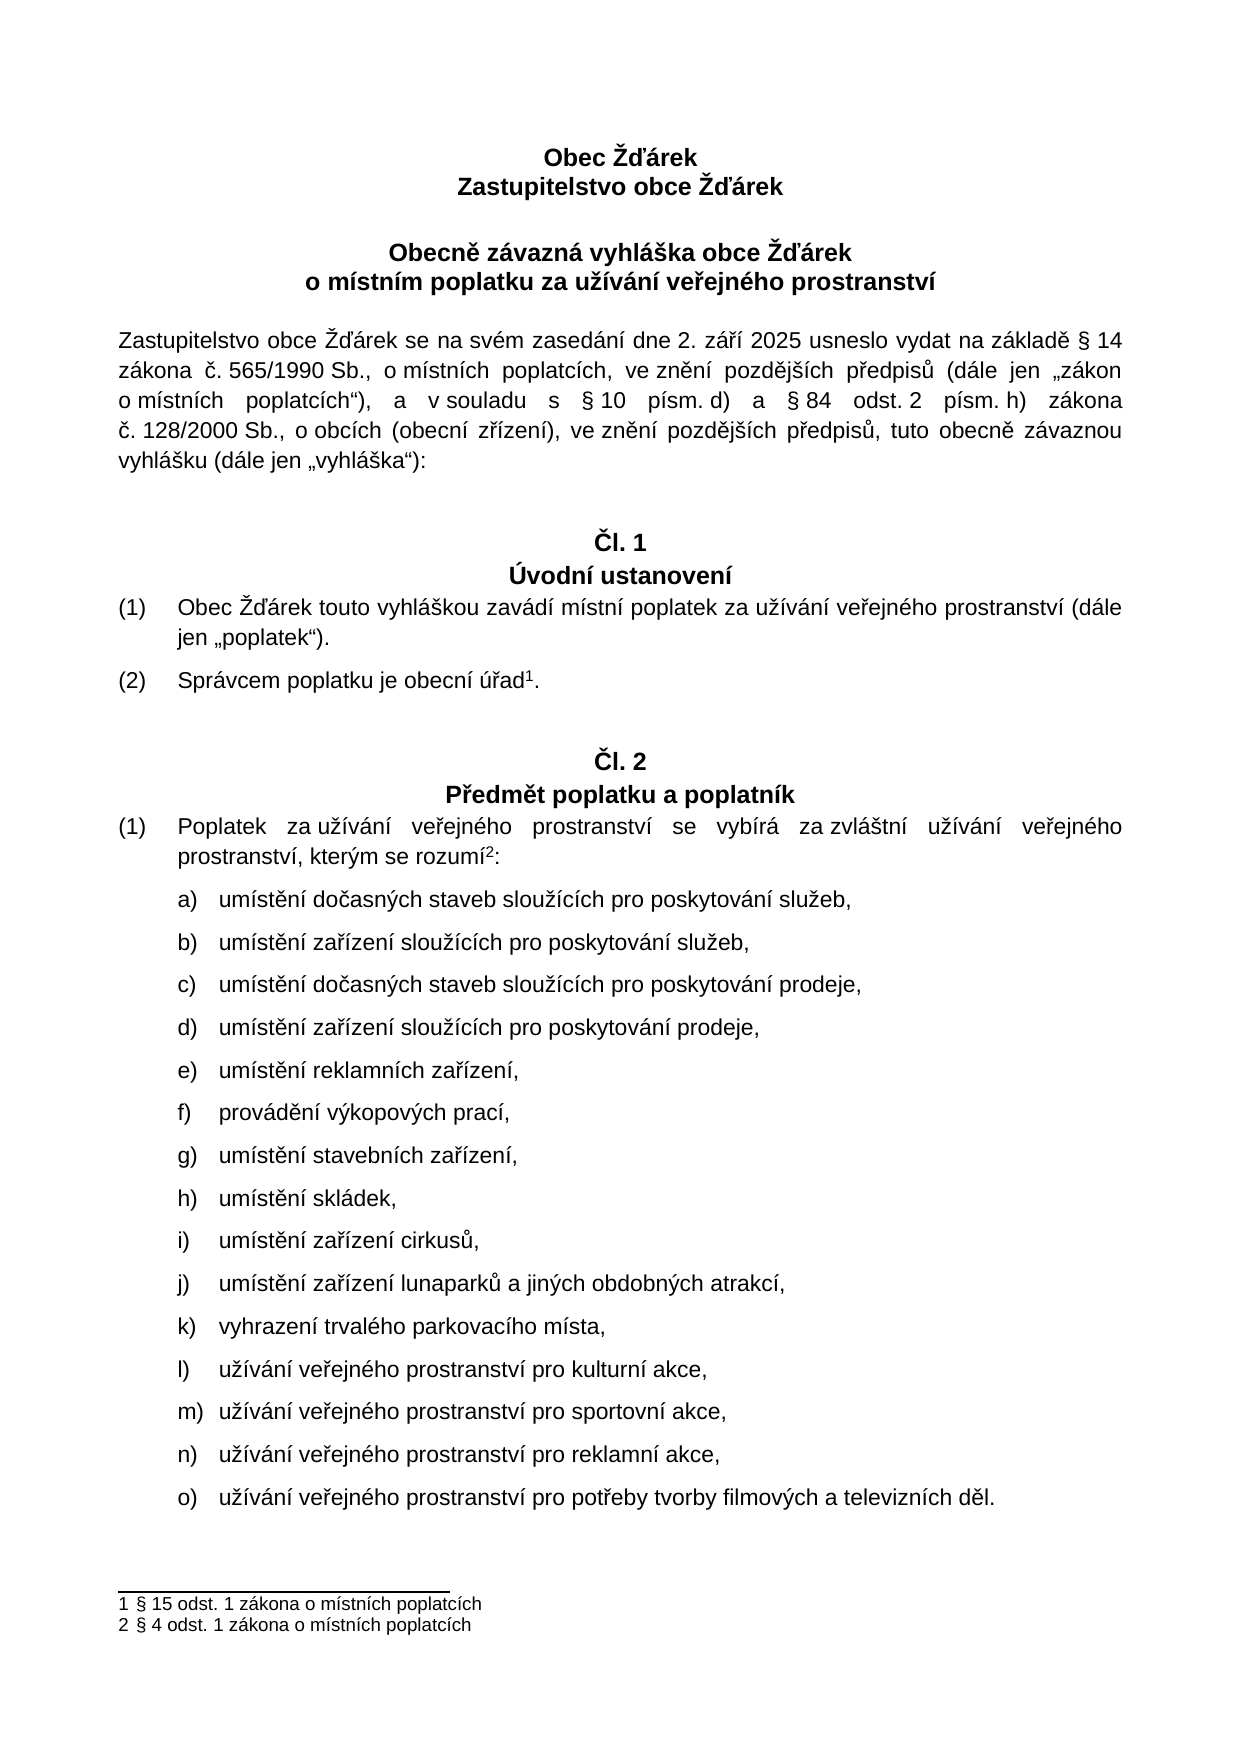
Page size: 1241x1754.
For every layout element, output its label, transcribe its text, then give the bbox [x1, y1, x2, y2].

list provádění výkopových prací, [177, 1099, 1122, 1126]
list umístění zařízení sloužících pro poskytování služeb, [177, 928, 1122, 955]
list umístění stavebních zařízení, [177, 1142, 1122, 1168]
list § 15 odst. 1 zákona o místních poplatcích [118, 1592, 1122, 1614]
list vyhrazení trvalého parkovacího místa, [177, 1313, 1122, 1339]
list umístění dočasných staveb sloužících pro poskytování prodeje, [177, 971, 1122, 998]
subtitle Čl. 2 Předmět poplatku a poplatník [118, 747, 1122, 809]
list Správcem poplatku je obecní úřad. [118, 667, 1122, 693]
list Poplatek za užívání veřejného prostranství se vybírá za zvláštní užívání veřejného prostranství, kterým se rozumí: [118, 813, 1122, 869]
list umístění reklamních zařízení, [177, 1057, 1122, 1083]
list užívání veřejného prostranství pro reklamní akce, [177, 1441, 1122, 1467]
text Zastupitelstvo obce Žďárek se na svém zasedání dne 2. září 2025 usneslo vydat na základě § 14 zákona č. 565/1990 Sb., o místních poplatcích, ve znění pozdějších předpisů (dále jen „zákon o místních poplatcích“), a v souladu s § 10 písm. d) a § 84 odst. 2 písm. h) zákona č. 128/2000 Sb., o obcích (obecní zřízení), ve znění pozdějších předpisů, tuto obecně závaznou vyhlášku (dále jen „vyhláška“): [118, 327, 1122, 474]
list umístění zařízení cirkusů, [177, 1227, 1122, 1254]
list umístění dočasných staveb sloužících pro poskytování služeb, [177, 886, 1122, 912]
list užívání veřejného prostranství pro kulturní akce, [177, 1356, 1122, 1382]
list § 4 odst. 1 zákona o místních poplatcích [118, 1614, 1122, 1635]
list užívání veřejného prostranství pro potřeby tvorby filmových a televizních děl. [177, 1484, 1122, 1510]
list umístění zařízení sloužících pro poskytování prodeje, [177, 1014, 1122, 1040]
list umístění zařízení lunaparků a jiných obdobných atrakcí, [177, 1270, 1122, 1297]
subtitle Obecně závazná vyhláška obce Žďárek o místním poplatku za užívání veřejného prostranství [118, 238, 1122, 295]
list umístění skládek, [177, 1185, 1122, 1211]
subtitle Čl. 1 Úvodní ustanovení [118, 528, 1122, 589]
list Obec Žďárek touto vyhláškou zavádí místní poplatek za užívání veřejného prostranství (dále jen „poplatek“). [118, 594, 1122, 650]
text Obec Žďárek Zastupitelstvo obce Žďárek [118, 143, 1122, 201]
list užívání veřejného prostranství pro sportovní akce, [177, 1398, 1122, 1425]
